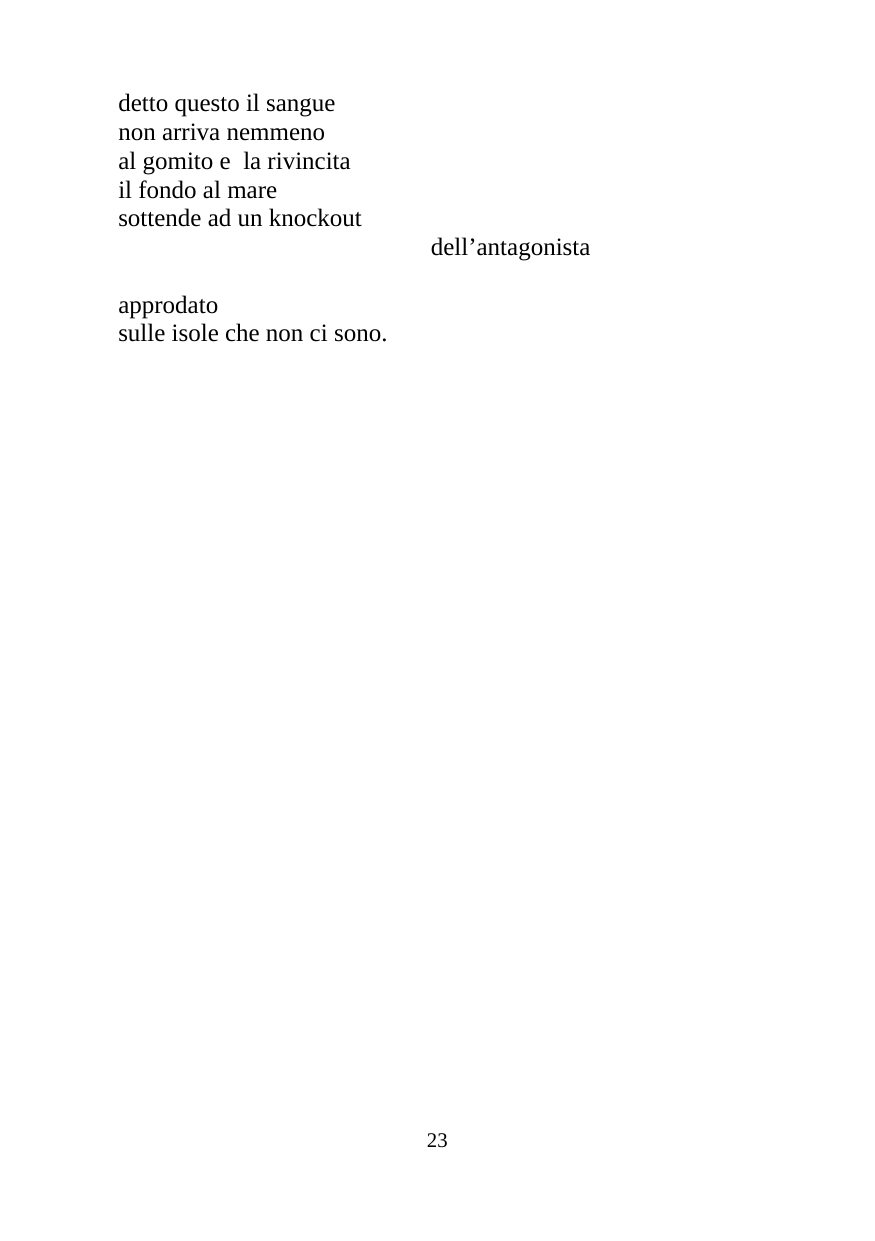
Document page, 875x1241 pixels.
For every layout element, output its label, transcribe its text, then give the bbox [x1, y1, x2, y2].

text approdato [118, 290, 786, 318]
text il fondo al mare [118, 175, 786, 203]
text sottende ad un knockout [118, 203, 786, 232]
text dell’antagonista [118, 232, 786, 261]
text non arriva nemmeno [118, 117, 786, 146]
text sulle isole che non ci sono. [118, 318, 786, 347]
text detto questo il sangue [118, 88, 786, 117]
text al gomito e la rivincita [118, 146, 786, 175]
